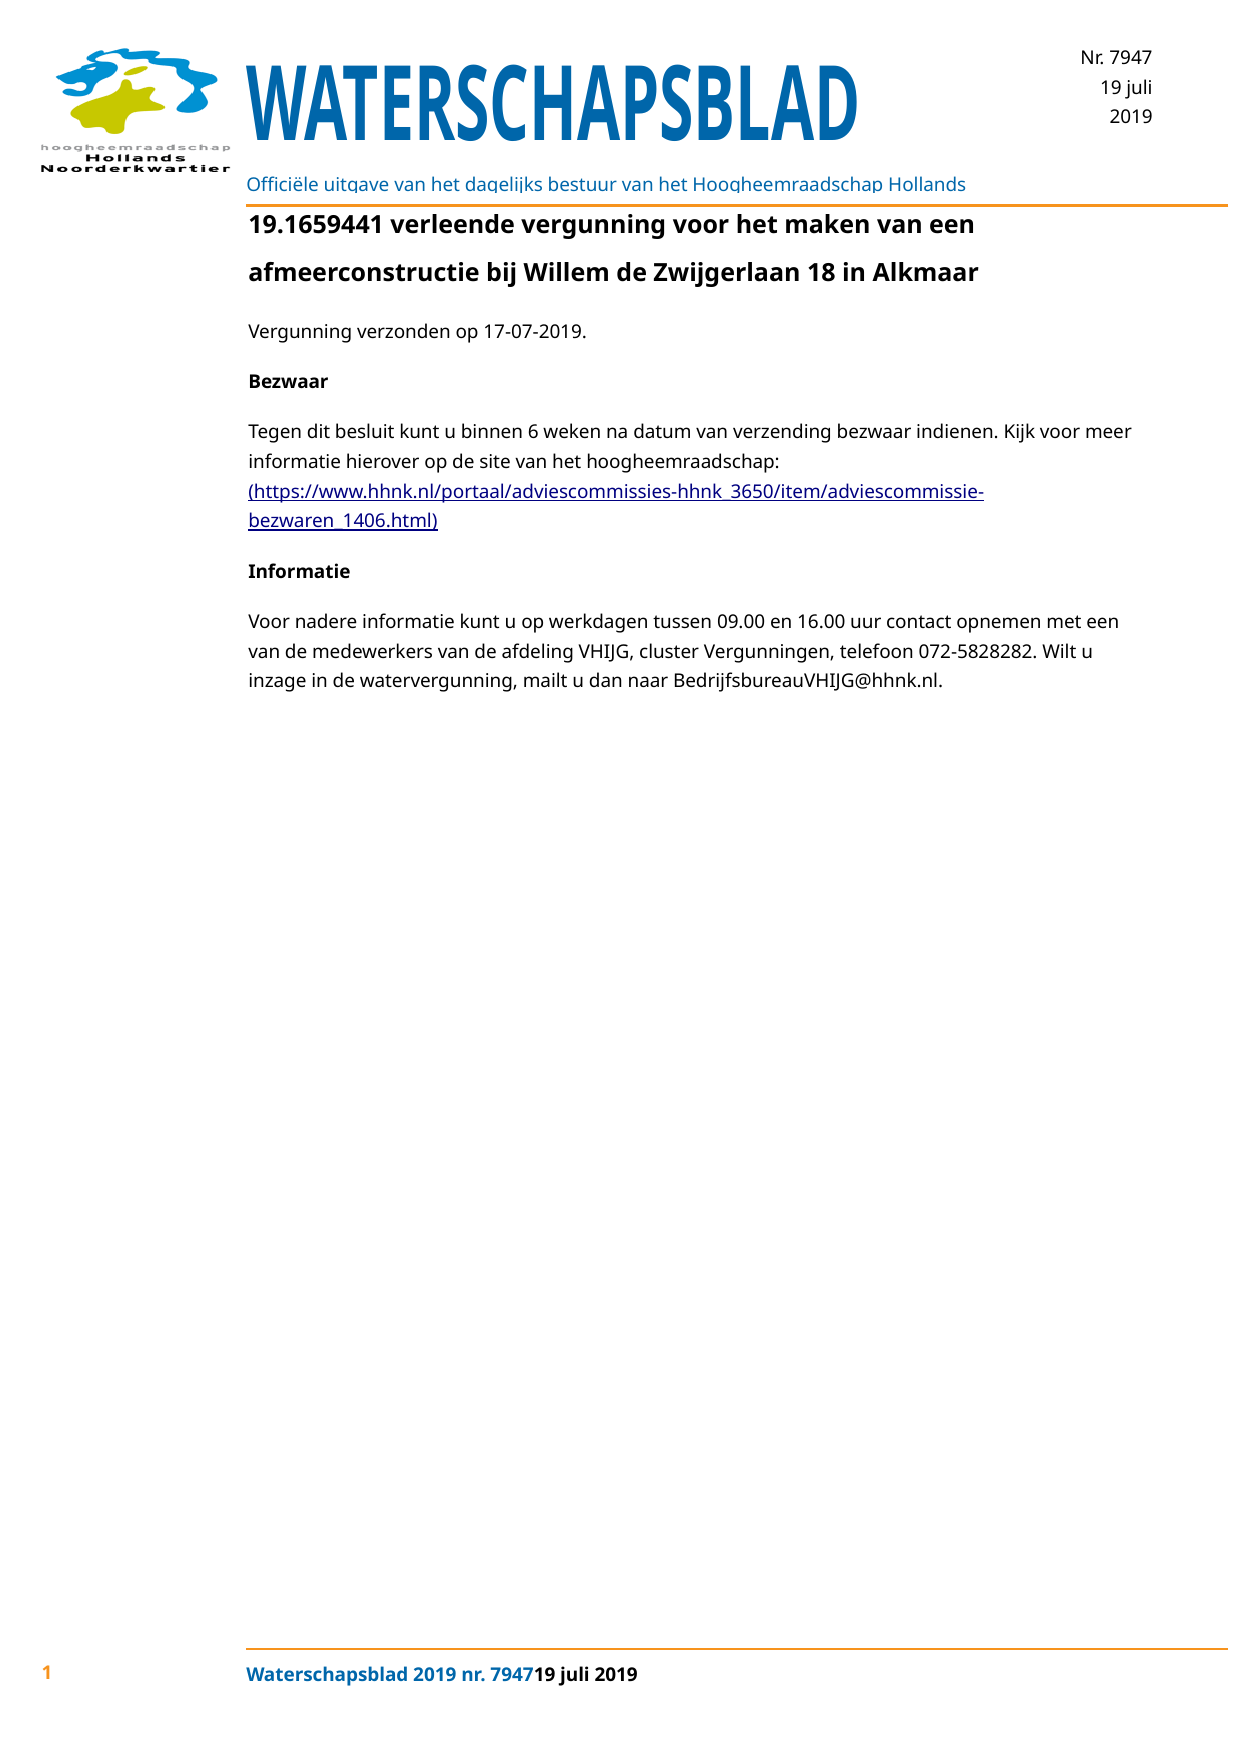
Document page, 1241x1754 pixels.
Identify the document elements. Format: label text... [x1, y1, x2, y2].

text Vergunning verzonden op 17-07-2019. [248, 318, 1152, 344]
text Tegen dit besluit kunt u binnen 6 weken na datum van verzending bezwaar indienen. Kijk voor meer informatie hierover op de site van het hoogheemraadschap: (https://www.hhnk.nl/portaal/adviescommissies-hhnk_3650/item/adviescommissie-bezwaren_1406.html) [248, 419, 1152, 533]
text 19.1659441 verleende vergunning voor het maken van een afmeerconstructie bij Willem de Zwijgerlaan 18 in Alkmaar [248, 207, 1152, 288]
picture [41, 47, 231, 172]
text Bezwaar [248, 368, 1152, 394]
text Voor nadere informatie kunt u op werkdagen tussen 09.00 en 16.00 uur contact opnemen met een van de medewerkers van de afdeling VHIJG, cluster Vergunningen, telefoon 072-5828282. Wilt u inzage in de watervergunning, mailt u dan naar BedrijfsbureauVHIJG@hhnk.nl. [248, 608, 1152, 693]
text Informatie [248, 558, 1152, 584]
